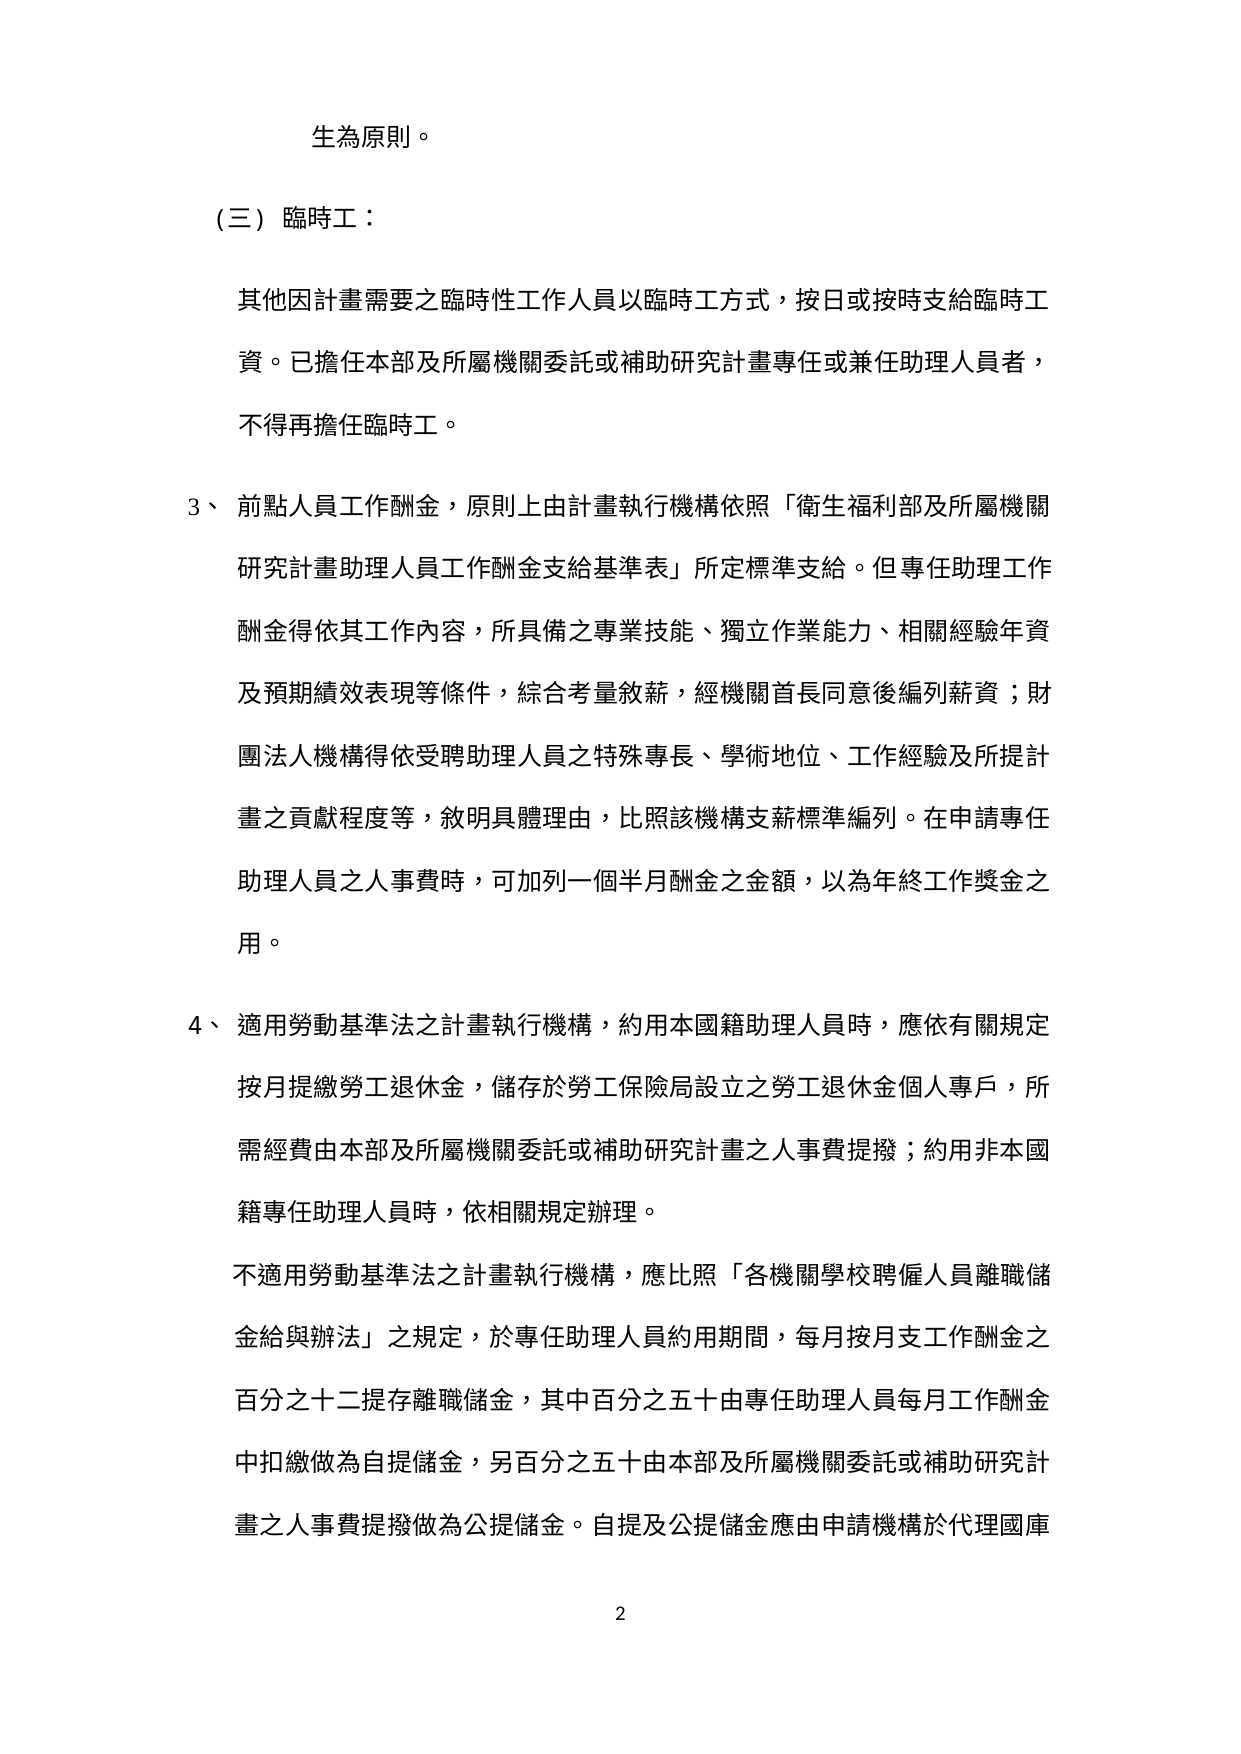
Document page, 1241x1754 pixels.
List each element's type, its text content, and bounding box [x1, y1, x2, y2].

text 不適用勞動基準法之計畫執行機構，應比照「各機關學校聘僱人員離職儲金給與辦法」之規定，於專任助理人員約用期間，每月按月支工作酬金之百分之十二提存離職儲金，其中百分之五十由專任助理人員每月工作酬金中扣繳做為自提儲金，另百分之五十由本部及所屬機關委託或補助研究計畫之人事費提撥做為公提儲金。自提及公提儲金應由申請機構於代理國庫 [232, 1232, 1053, 1544]
text 其他因計畫需要之臨時性工作人員以臨時工方式，按日或按時支給臨時工資。已擔任本部及所屬機關委託或補助研究計畫專任或兼任助理人員者，不得再擔任臨時工。 [237, 257, 1053, 444]
list 適用勞動基準法之計畫執行機構，約用本國籍助理人員時，應依有關規定按月提繳勞工退休金，儲存於勞工保險局設立之勞工退休金個人專戶，所需經費由本部及所屬機關委託或補助研究計畫之人事費提撥；約用非本國籍專任助理人員時，依相關規定辦理。 [187, 982, 1053, 1232]
text (三) 臨時工： [187, 175, 1053, 238]
text 生為原則。 [291, 94, 1053, 157]
list 前點人員工作酬金，原則上由計畫執行機構依照「衛生福利部及所屬機關研究計畫助理人員工作酬金支給基準表」所定標準支給。但專任助理工作酬金得依其工作內容，所具備之專業技能、獨立作業能力、相關經驗年資及預期績效表現等條件，綜合考量敘薪，經機關首長同意後編列薪資；財團法人機構得依受聘助理人員之特殊專長、學術地位、工作經驗及所提計畫之貢獻程度等，敘明具體理由，比照該機構支薪標準編列。在申請專任助理人員之人事費時，可加列一個半月酬金之金額，以為年終工作獎金之用。 [187, 463, 1053, 963]
